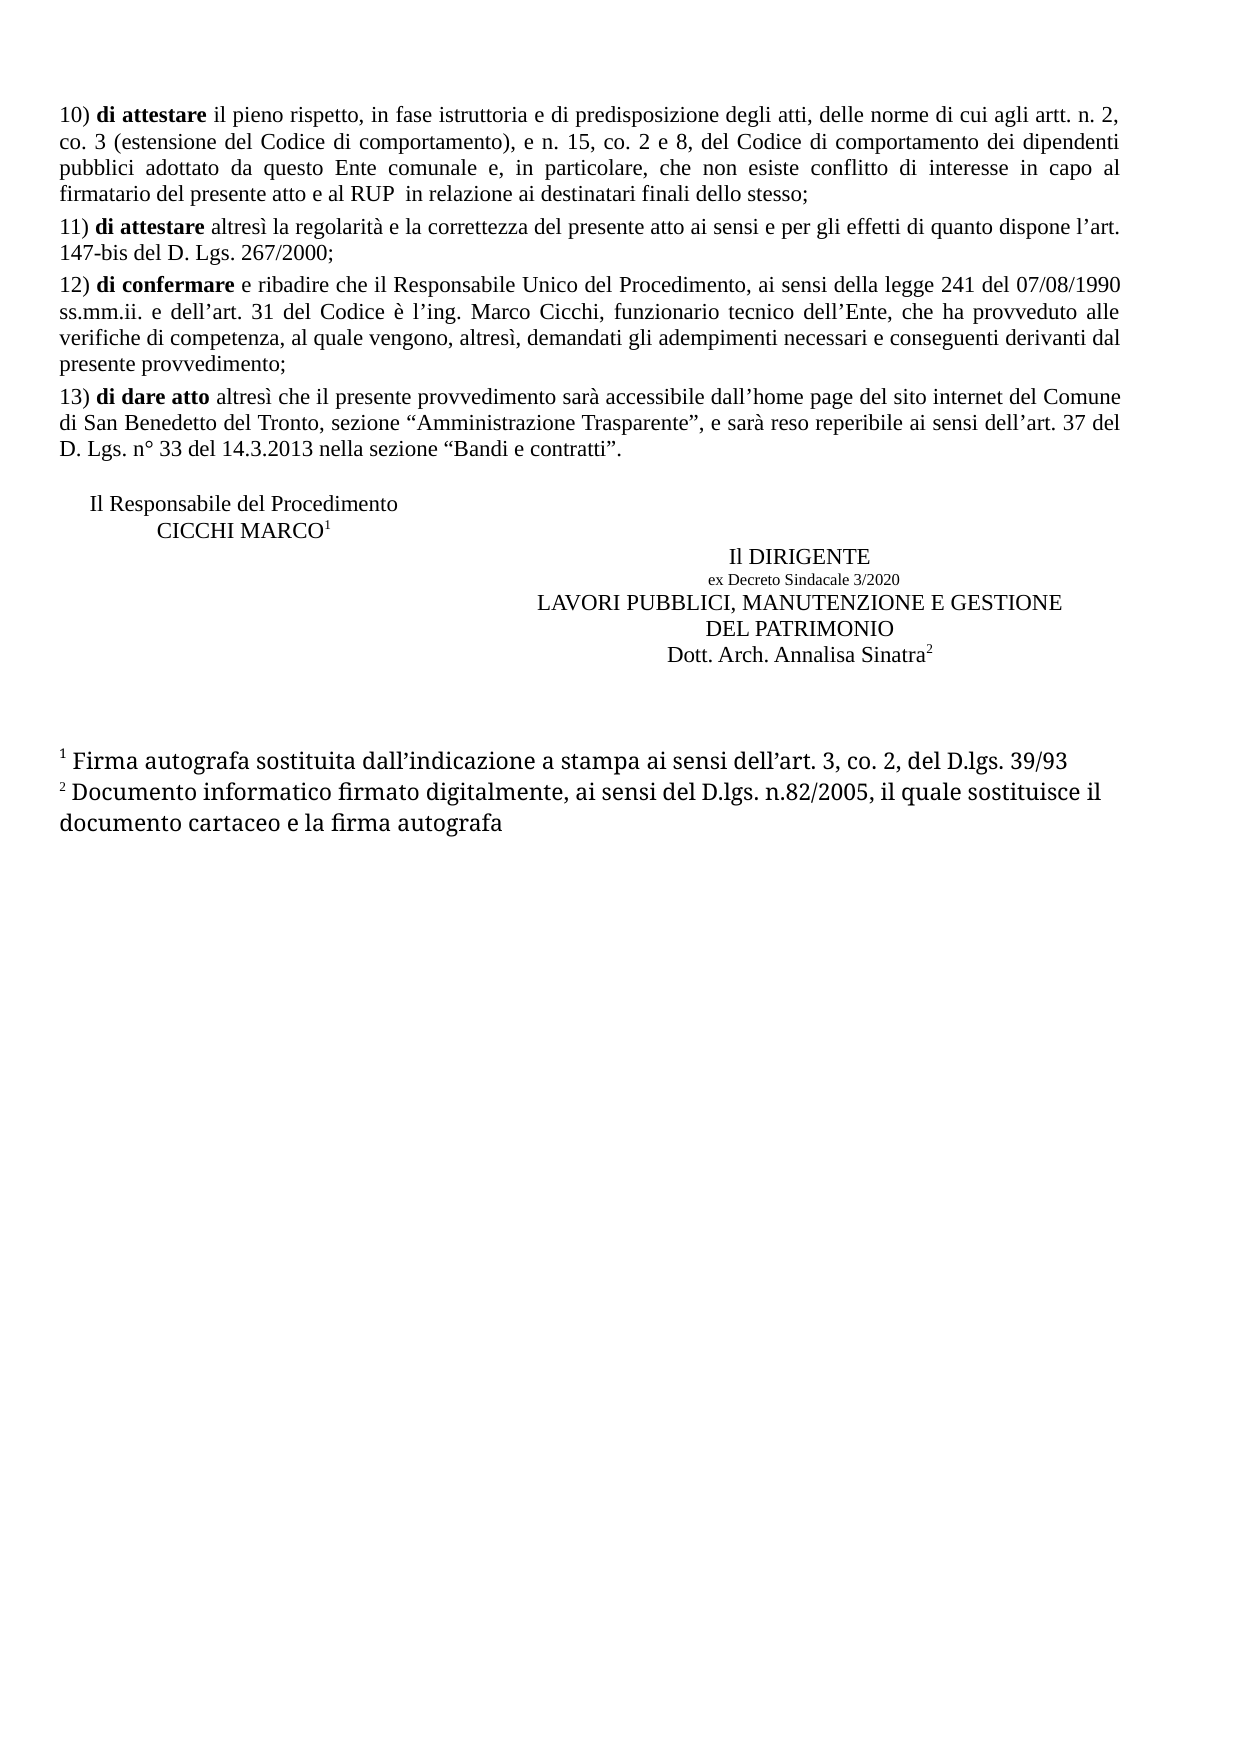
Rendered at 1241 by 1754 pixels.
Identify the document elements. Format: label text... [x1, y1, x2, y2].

table_cell Dott. Arch. Annalisa Sinatra2 [509, 641, 1090, 668]
text 10) di attestare il pieno rispetto, in fase istruttoria e di predisposizione degli atti, delle norme di cui agli artt. n. 2, co. 3 (estensione del Codice di comportamento), e n. 15, co. 2 e 8, del Codice di comportamento dei dipendenti pubblici adottato da questo Ente comunale e, in particolare, che non esiste conflitto di interesse in capo al firmatario del presente atto e al RUP in relazione ai destinatari finali dello stesso; [59, 101, 1122, 207]
text CICCHI MARCO1 [59, 517, 428, 543]
table_cell ex Decreto Sindacale 3/2020 [509, 570, 1090, 589]
text Il Responsabile del Procedimento [59, 491, 428, 517]
text 12) di confermare e ribadire che il Responsabile Unico del Procedimento, ai sensi della legge 241 del 07/08/1990 ss.mm.ii. e dell’art. 31 del Codice è l’ing. Marco Cicchi, funzionario tecnico dell’Ente, che ha provveduto alle verifiche di competenza, al quale vengono, altresì, demandati gli adempimenti necessari e conseguenti derivanti dal presente provvedimento; [59, 271, 1122, 377]
text 13) di dare atto altresì che il presente provvedimento sarà accessibile dall’home page del sito internet del Comune di San Benedetto del Tronto, sezione “Amministrazione Trasparente”, e sarà reso reperibile ai sensi dell’art. 37 del D. Lgs. n° 33 del 14.3.2013 nella sezione “Bandi e contratti”. [59, 383, 1122, 462]
table_header Il DIRIGENTE [509, 543, 1090, 569]
table_cell LAVORI PUBBLICI, MANUTENZIONE E GESTIONE DEL PATRIMONIO [509, 589, 1090, 641]
text 11) di attestare altresì la regolarità e la correttezza del presente atto ai sensi e per gli effetti di quanto dispone l’art. 147-bis del D. Lgs. 267/2000; [59, 213, 1122, 265]
text 2 Documento informatico firmato digitalmente, ai sensi del D.lgs. n.82/2005, il quale sostituisce il documento cartaceo e la firma autografa [59, 776, 1122, 838]
text 1 Firma autografa sostituita dall’indicazione a stampa ai sensi dell’art. 3, co. 2, del D.lgs. 39/93 [59, 744, 1122, 776]
table_cell [509, 668, 1090, 692]
